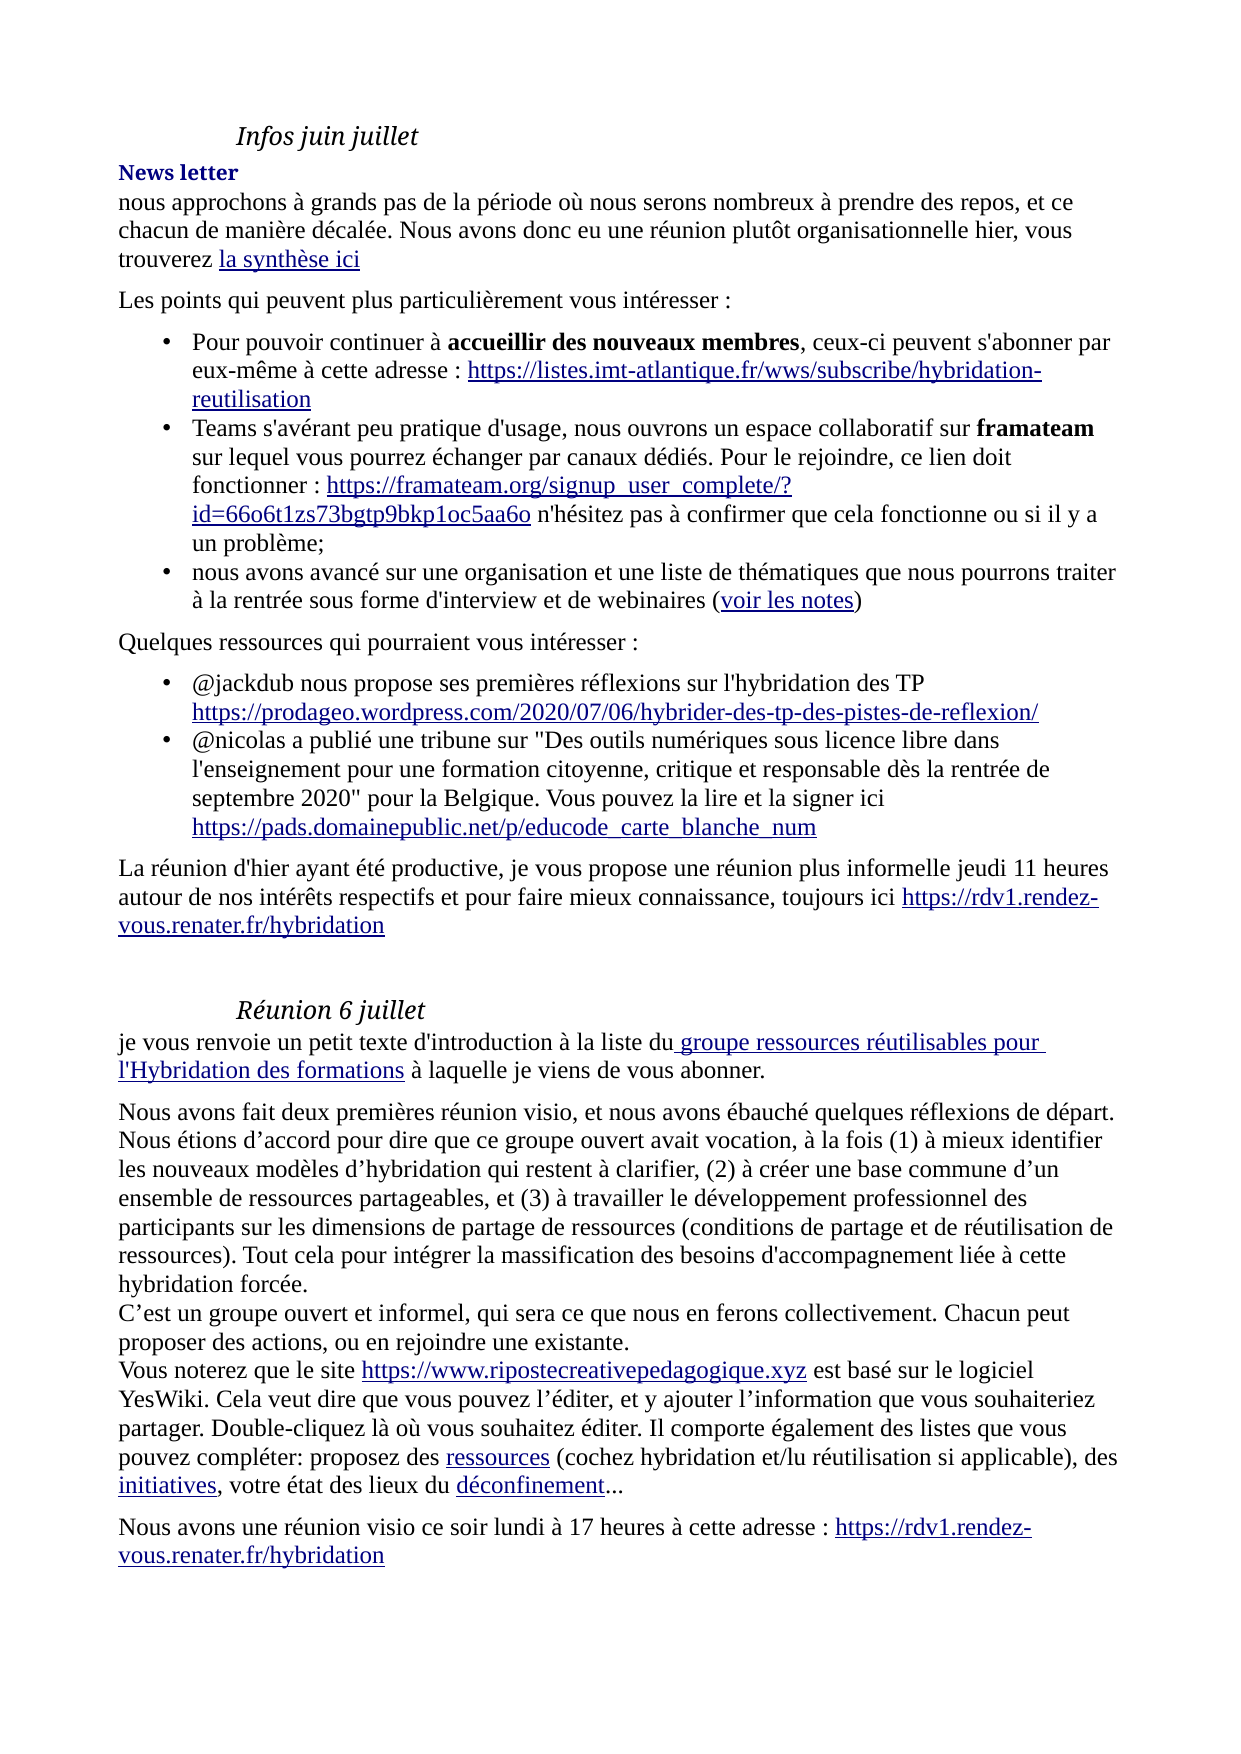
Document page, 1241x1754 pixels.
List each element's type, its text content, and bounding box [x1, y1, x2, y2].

text nous approchons à grands pas de la période où nous serons nombreux à prendre des repos, et ce chacun de manière décalée. Nous avons donc eu une réunion plutôt organisationnelle hier, vous trouverez la synthèse ici [118, 187, 1122, 273]
text La réunion d'hier ayant été productive, je vous propose une réunion plus informelle jeudi 11 heures autour de nos intérêts respectifs et pour faire mieux connaissance, toujours ici https://rdv1.rendez-vous.renater.fr/hybridation [118, 853, 1122, 939]
text Quelques ressources qui pourraient vous intéresser : [118, 627, 1122, 655]
text C’est un groupe ouvert et informel, qui sera ce que nous en ferons collectivement. Chacun peut proposer des actions, ou en rejoindre une existante. [118, 1298, 1122, 1356]
list Teams s'avérant peu pratique d'usage, nous ouvrons un espace collaboratif sur framateam sur lequel vous pourrez échanger par canaux dédiés. Pour le rejoindre, ce lien doit fonctionner : https://framateam.org/signup_user_complete/?id=66o6t1zs73bgtp9bkp1oc5aa6o n'hésitez pas à confirmer que cela fonctionne ou si il y a un problème; [162, 413, 1122, 557]
text je vous renvoie un petit texte d'introduction à la liste du groupe ressources réutilisables pour l'Hybridation des formations à laquelle je viens de vous abonner. [118, 1027, 1122, 1084]
list @nicolas a publié une tribune sur "Des outils numériques sous licence libre dans l'enseignement pour une formation citoyenne, critique et responsable dès la rentrée de septembre 2020" pour la Belgique. Vous pouvez la lire et la signer ici https://pads.domainepublic.net/p/educode_carte_blanche_num [162, 725, 1122, 840]
list Pour pouvoir continuer à accueillir des nouveaux membres, ceux-ci peuvent s'abonner par eux-même à cette adresse : https://listes.imt-atlantique.fr/wws/subscribe/hybridation-reutilisation [162, 327, 1122, 413]
list @jackdub nous propose ses premières réflexions sur l'hybridation des TP https://prodageo.wordpress.com/2020/07/06/hybrider-des-tp-des-pistes-de-reflexion/ [162, 668, 1122, 725]
list nous avons avancé sur une organisation et une liste de thématiques que nous pourrons traiter à la rentrée sous forme d'interview et de webinaires (voir les notes) [162, 557, 1122, 614]
text Les points qui peuvent plus particulièrement vous intéresser : [118, 285, 1122, 314]
text Vous noterez que le site https://www.ripostecreativepedagogique.xyz est basé sur le logiciel YesWiki. Cela veut dire que vous pouvez l’éditer, et y ajouter l’information que vous souhaiteriez partager. Double-cliquez là où vous souhaitez éditer. Il comporte également des listes que vous pouvez compléter: proposez des ressources (cochez hybridation et/lu réutilisation si applicable), des initiatives, votre état des lieux du déconfinement... [118, 1356, 1122, 1499]
subtitle News letter [118, 158, 1122, 187]
text Nous avons fait deux premières réunion visio, et nous avons ébauché quelques réflexions de départ. Nous étions d’accord pour dire que ce groupe ouvert avait vocation, à la fois (1) à mieux identifier les nouveaux modèles d’hybridation qui restent à clarifier, (2) à créer une base commune d’un ensemble de ressources partageables, et (3) à travailler le développement professionnel des participants sur les dimensions de partage de ressources (conditions de partage et de réutilisation de ressources). Tout cela pour intégrer la massification des besoins d'accompagnement liée à cette hybridation forcée. [118, 1097, 1122, 1298]
text Nous avons une réunion visio ce soir lundi à 17 heures à cette adresse : https://rdv1.rendez-vous.renater.fr/hybridation [118, 1512, 1122, 1569]
subtitle Réunion 6 juillet [236, 993, 1122, 1027]
subtitle Infos juin juillet [236, 118, 1122, 152]
